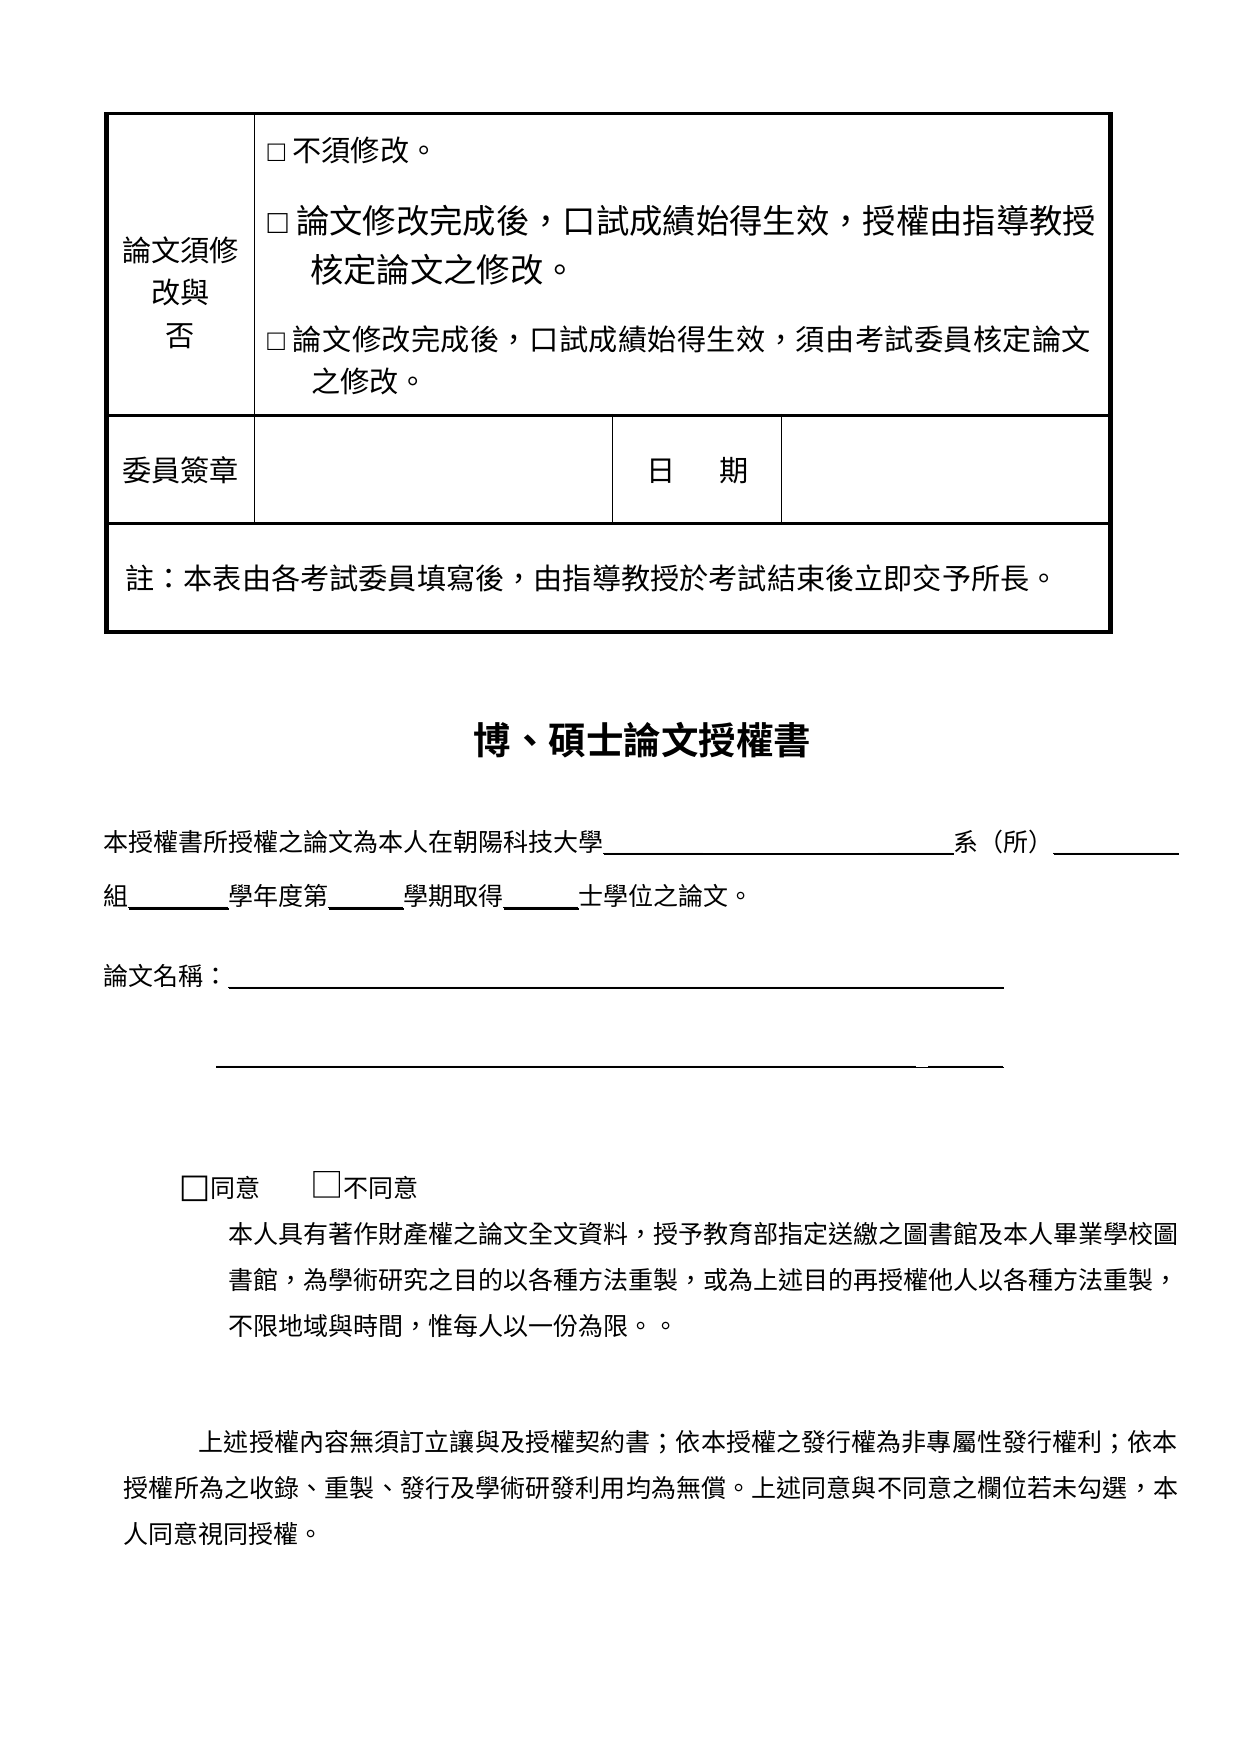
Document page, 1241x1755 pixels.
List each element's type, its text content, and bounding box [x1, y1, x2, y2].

text 本授權書所授權之論文為本人在朝陽科技大學＿＿＿＿ ＿＿＿系（所）＿＿＿＿＿組＿＿＿＿學年度第＿＿＿學期取得＿＿＿士學位之論文。 [103, 822, 1181, 913]
text 博、碩士論文授權書 [103, 711, 1181, 765]
table_cell 委員簽章 [109, 417, 254, 522]
table_cell [255, 417, 612, 522]
table_cell □ 不須修改。 □ 論文修改完成後，口試成績始得生效，授權由指導教授核定論文之修改。 □ 論文修改完成後，口試成績始得生效，須由考試委員核定論文之修改。 [255, 115, 1108, 414]
text 論文名稱：＿＿＿＿＿＿＿＿＿＿＿＿＿＿＿＿＿＿＿＿＿＿＿＿＿＿＿＿＿＿＿ [103, 956, 1181, 992]
table_cell 日 期 [613, 417, 781, 522]
text 上述授權內容無須訂立讓與及授權契約書；依本授權之發行權為非專屬性發行權利；依本授權所為之收錄、重製、發行及學術研發利用均為無償。上述同意與不同意之欄位若未勾選，本人同意視同授權。 [124, 1415, 1181, 1552]
text □同意 □不同意 [178, 1161, 1181, 1207]
table_cell 論文須修改與 否 [109, 115, 254, 414]
text ＿＿＿＿＿＿＿＿＿＿＿＿＿＿＿＿＿＿＿＿＿＿＿＿＿＿＿＿ ＿＿＿ [103, 1036, 1191, 1072]
text 本人具有著作財產權之論文全文資料，授予教育部指定送繳之圖書館及本人畢業學校圖書館，為學術研究之目的以各種方法重製，或為上述目的再授權他人以各種方法重製，不限地域與時間，惟每人以一份為限。。 [228, 1207, 1181, 1344]
table_cell [782, 417, 1108, 522]
table_cell 註：本表由各考試委員填寫後，由指導教授於考試結束後立即交予所長。 [109, 525, 1108, 629]
